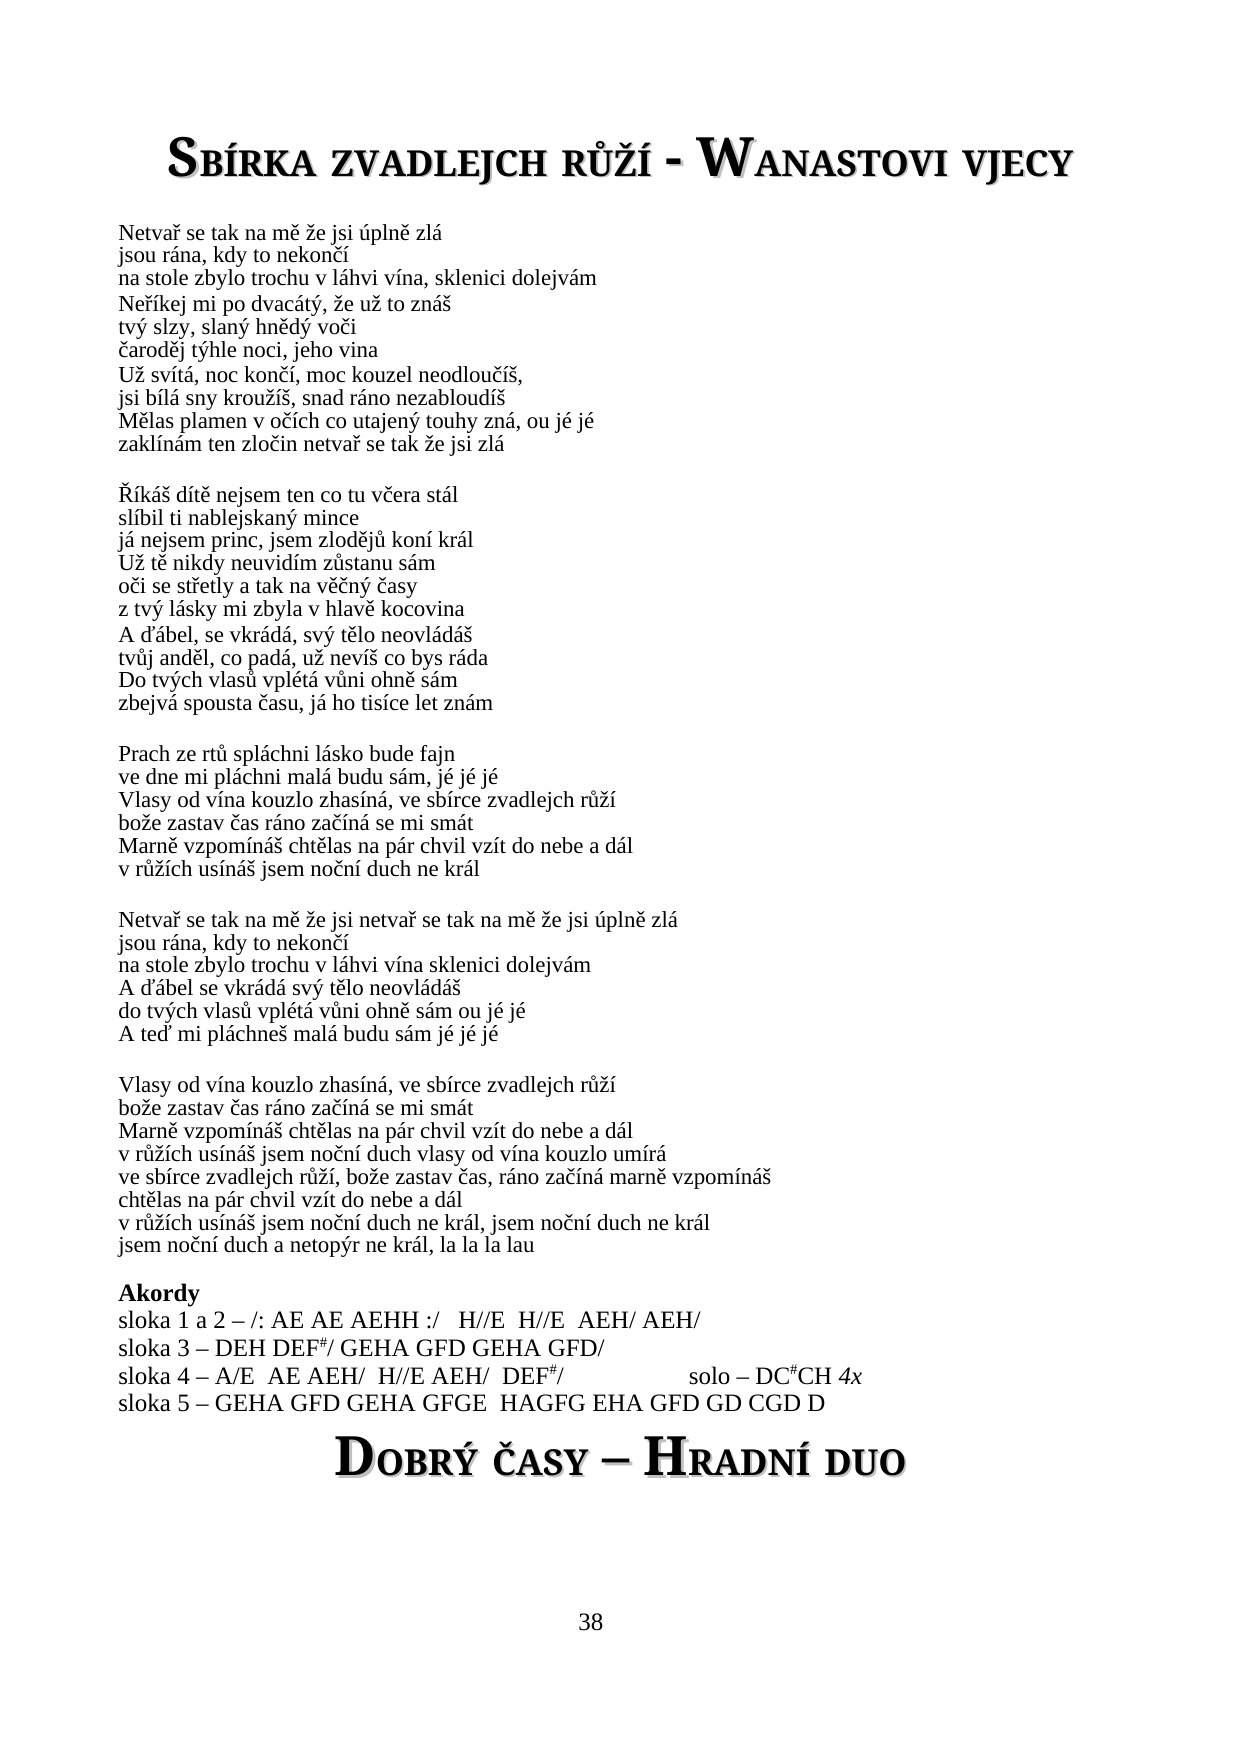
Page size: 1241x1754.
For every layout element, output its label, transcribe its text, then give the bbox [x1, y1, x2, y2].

text Akordy [118, 1279, 1122, 1306]
text Vlasy od vína kouzlo zhasíná, ve sbírce zvadlejch růží bože zastav čas ráno začíná se mi smát Marně vzpomínáš chtělas na pár chvil vzít do nebe a dál v růžích usínáš jsem noční duch vlasy od vína kouzlo umírá ve sbírce zvadlejch růží, bože zastav čas, ráno začíná marně vzpomínáš chtělas na pár chvil vzít do nebe a dál v růžích usínáš jsem noční duch ne král, jsem noční duch ne král jsem noční duch a netopýr ne král, la la la lau [118, 1072, 1122, 1258]
text Už svítá, noc končí, moc kouzel neodloučíš, jsi bílá sny kroužíš, snad ráno nezabloudíš Mělas plamen v očích co utajený touhy zná, ou jé jé zaklínám ten zločin netvař se tak že jsi zlá [118, 362, 1122, 456]
text Netvař se tak na mě že jsi netvař se tak na mě že jsi úplně zlá jsou rána, kdy to nekončí na stole zbylo trochu v láhvi vína sklenici dolejvám A ďábel se vkrádá svý tělo neovládáš do tvých vlasů vplétá vůni ohně sám ou jé jé A teď mi pláchneš malá budu sám jé jé jé [118, 907, 1122, 1047]
text sloka 3 – DEH DEF#/ GEHA GFD GEHA GFD/ [118, 1334, 1122, 1362]
text A ďábel, se vkrádá, svý tělo neovládáš tvůj anděl, co padá, už nevíš co bys ráda Do tvých vlasů vplétá vůni ohně sám zbejvá spousta času, já ho tisíce let znám [118, 622, 1122, 716]
text Říkáš dítě nejsem ten co tu včera stál slíbil ti nablejskaný mince já nejsem princ, jsem zlodějů koní král Už tě nikdy neuvidím zůstanu sám oči se střetly a tak na věčný časy z tvý lásky mi zbyla v hlavě kocovina [118, 482, 1122, 622]
text sloka 5 – GEHA GFD GEHA GFGE HAGFG EHA GFD GD CGD D [118, 1389, 1122, 1417]
text Prach ze rtů spláchni lásko bude fajn ve dne mi pláchni malá budu sám, jé jé jé Vlasy od vína kouzlo zhasíná, ve sbírce zvadlejch růží bože zastav čas ráno začíná se mi smát Marně vzpomínáš chtělas na pár chvil vzít do nebe a dál v růžích usínáš jsem noční duch ne král [118, 741, 1122, 881]
subtitle Sbírka zvadlejch růží - Wanastovi vjecy [118, 118, 1122, 192]
text sloka 4 – A/E AE AEH/ H//E AEH/ DEF#/ solo – DC#CH 4x [118, 1362, 1122, 1389]
text sloka 1 a 2 – /: AE AE AEHH :/ H//E H//E AEH/ AEH/ [118, 1306, 1122, 1334]
text Netvař se tak na mě že jsi úplně zlá jsou rána, kdy to nekončí na stole zbylo trochu v láhvi vína, sklenici dolejvám [118, 219, 1122, 291]
subtitle Dobrý časy – Hradní duo [118, 1417, 1122, 1491]
text Neříkej mi po dvacátý, že už to znáš tvý slzy, slaný hnědý voči čaroděj týhle noci, jeho vina [118, 291, 1122, 362]
